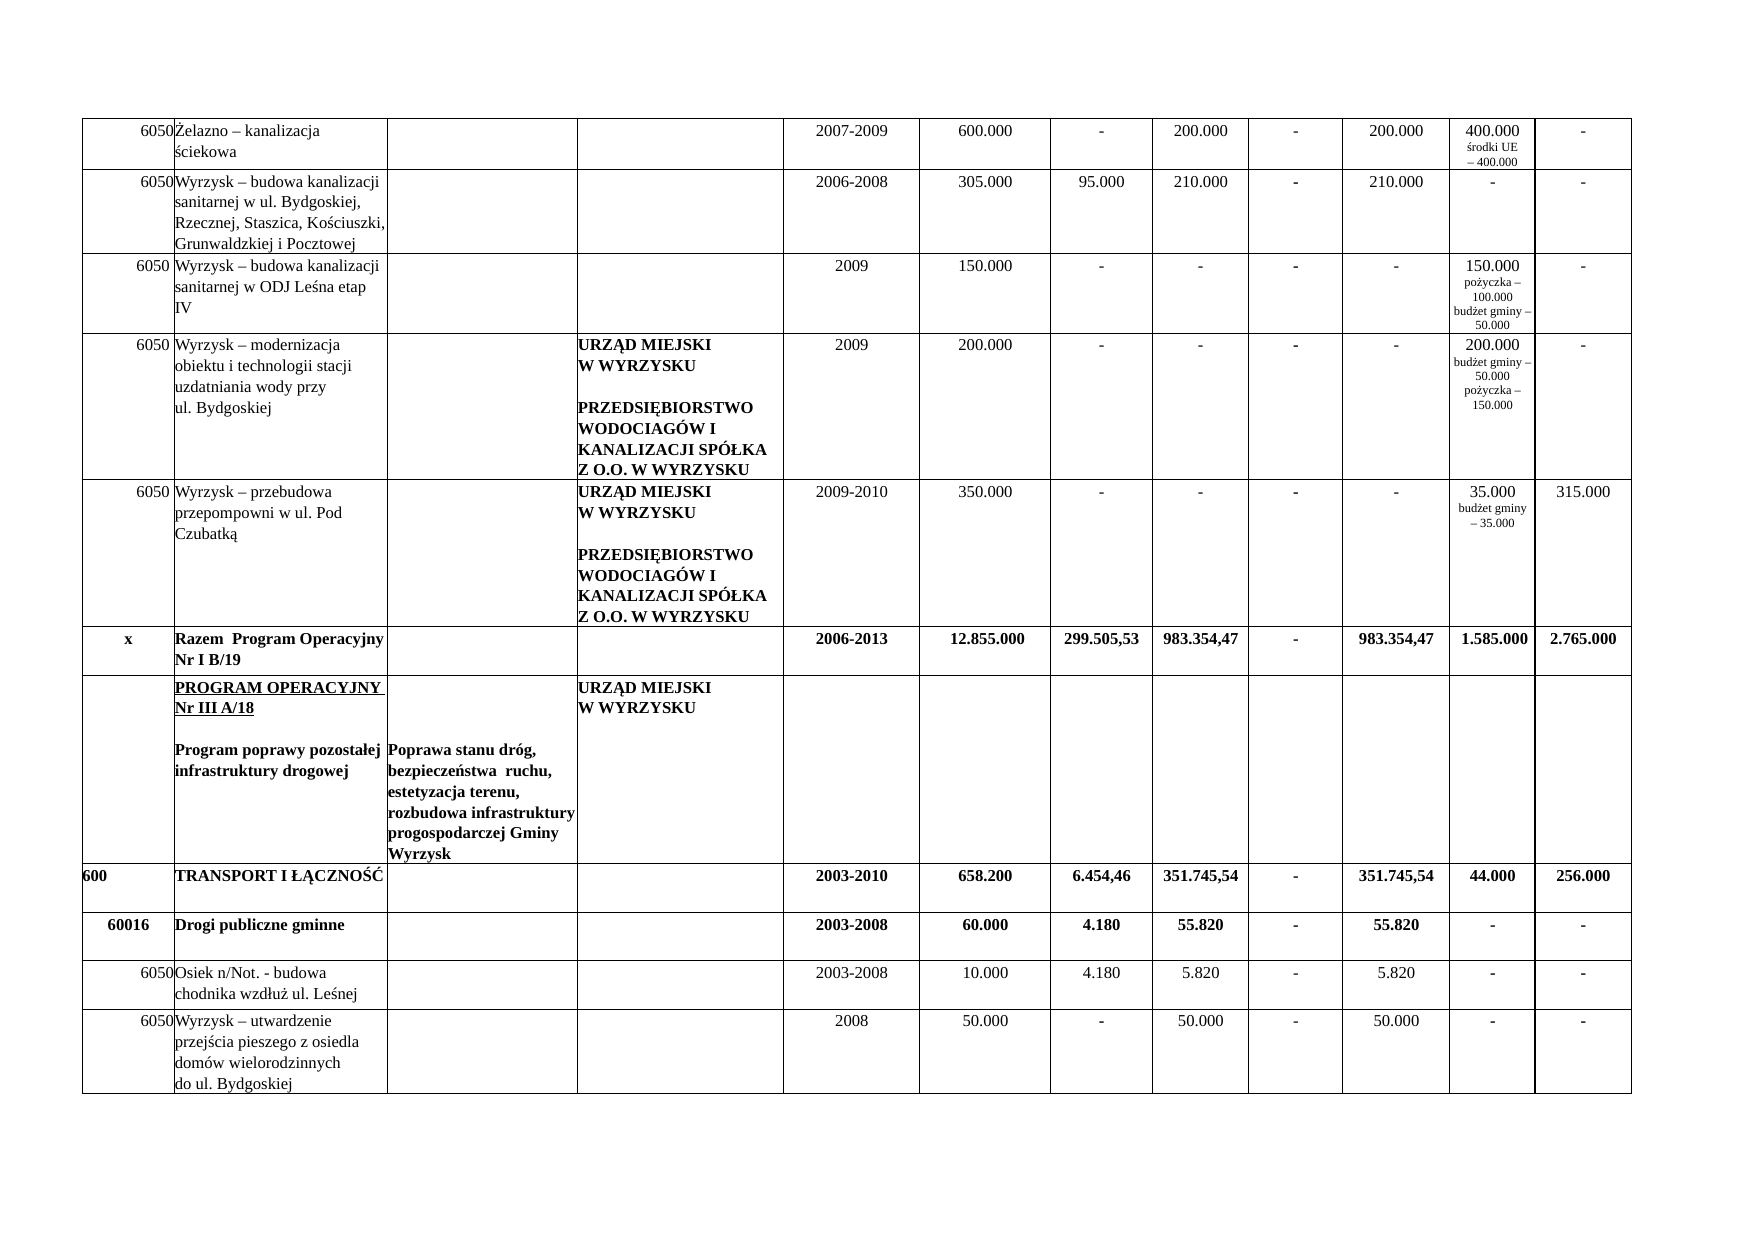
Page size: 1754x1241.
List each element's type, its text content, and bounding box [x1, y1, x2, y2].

table_cell 2.765.000 [1536, 627, 1631, 675]
table_cell 10.000 [920, 961, 1050, 1008]
table_cell 6050 [83, 1010, 174, 1093]
table_cell 983.354,47 [1343, 627, 1449, 675]
table_cell 60016 [83, 913, 174, 960]
table_cell - [1249, 170, 1342, 253]
table_cell - [1536, 913, 1631, 960]
table_cell [1450, 676, 1534, 863]
table_cell 6.454,46 [1051, 864, 1152, 912]
table_cell 6050 [83, 334, 174, 479]
table_cell [1536, 676, 1631, 863]
table_cell [1051, 676, 1152, 863]
table_cell 44.000 [1450, 864, 1534, 912]
table_cell [388, 119, 577, 169]
table_cell - [1153, 254, 1248, 332]
table_cell 299.505,53 [1051, 627, 1152, 675]
table_cell 55.820 [1343, 913, 1449, 960]
table_cell [388, 334, 577, 479]
table_cell URZĄD MIEJSKI W WYRZYSKU [578, 676, 783, 863]
table_cell - [1450, 913, 1534, 960]
table_cell [578, 961, 783, 1008]
table_cell 6050 [83, 119, 174, 169]
table_cell [578, 254, 783, 332]
table_cell 351.745,54 [1343, 864, 1449, 912]
table_cell 350.000 [920, 480, 1050, 626]
table_cell - [1249, 480, 1342, 626]
table_cell [920, 676, 1050, 863]
table_cell [578, 864, 783, 912]
table_cell - [1249, 913, 1342, 960]
table_cell 12.855.000 [920, 627, 1050, 675]
table_cell [1153, 676, 1248, 863]
table_cell 6050 [83, 170, 174, 253]
table_cell Wyrzysk – budowa kanalizacji sanitarnej w ul. Bydgoskiej, Rzecznej, Staszica, Kościuszki, Grunwaldzkiej i Pocztowej [175, 170, 387, 253]
table_cell 2006-2013 [784, 627, 919, 675]
table_cell 200.000 budżet gminy – 50.000 pożyczka – 150.000 [1450, 334, 1534, 479]
table_cell - [1450, 1010, 1534, 1093]
table_cell 6050 [83, 480, 174, 626]
table_cell 60.000 [920, 913, 1050, 960]
table_cell - [1536, 961, 1631, 1008]
table_cell - [1051, 480, 1152, 626]
table_cell 6050 [83, 254, 174, 332]
table_cell [784, 676, 919, 863]
table_cell - [1153, 480, 1248, 626]
table_cell - [1051, 334, 1152, 479]
table_cell [578, 1010, 783, 1093]
table_cell 150.000 [920, 254, 1050, 332]
table_cell 305.000 [920, 170, 1050, 253]
table_cell 983.354,47 [1153, 627, 1248, 675]
table_cell [578, 913, 783, 960]
table_cell 2009 [784, 254, 919, 332]
table_cell - [1249, 119, 1342, 169]
table_cell 50.000 [1343, 1010, 1449, 1093]
table_cell [388, 1010, 577, 1093]
table_cell [578, 119, 783, 169]
table_cell Razem Program Operacyjny Nr I B/19 [175, 627, 387, 675]
table_cell Wyrzysk – przebudowa przepompowni w ul. Pod Czubatką [175, 480, 387, 626]
table_cell [388, 254, 577, 332]
table_cell 2009-2010 [784, 480, 919, 626]
table_cell - [1536, 254, 1631, 332]
table_cell [388, 864, 577, 912]
table_cell - [1051, 1010, 1152, 1093]
table_cell 50.000 [1153, 1010, 1248, 1093]
table_cell 200.000 [1343, 119, 1449, 169]
table_cell - [1450, 961, 1534, 1008]
table_cell [83, 676, 174, 863]
table_cell [1343, 676, 1449, 863]
table_cell - [1249, 1010, 1342, 1093]
table_cell [578, 627, 783, 675]
table_cell Żelazno – kanalizacja ściekowa [175, 119, 387, 169]
table_cell - [1249, 627, 1342, 675]
table_cell [388, 170, 577, 253]
table_cell 150.000 pożyczka – 100.000 budżet gminy – 50.000 [1450, 254, 1534, 332]
table_cell 2009 [784, 334, 919, 479]
table_cell 4.180 [1051, 961, 1152, 1008]
table_cell - [1536, 334, 1631, 479]
table_cell 50.000 [920, 1010, 1050, 1093]
table_cell - [1343, 480, 1449, 626]
table_cell - [1450, 170, 1534, 253]
table_cell URZĄD MIEJSKI W WYRZYSKU PRZEDSIĘBIORSTWO WODOCIAGÓW I KANALIZACJI SPÓŁKA Z O.O. W WYRZYSKU [578, 334, 783, 479]
table_cell 5.820 [1343, 961, 1449, 1008]
table_cell Osiek n/Not. - budowa chodnika wzdłuż ul. Leśnej [175, 961, 387, 1008]
table_cell - [1536, 119, 1631, 169]
table_cell 200.000 [920, 334, 1050, 479]
table_cell 4.180 [1051, 913, 1152, 960]
table_cell Wyrzysk – modernizacja obiektu i technologii stacji uzdatniania wody przy ul. Bydgoskiej [175, 334, 387, 479]
table_cell 200.000 [1153, 119, 1248, 169]
table_cell 5.820 [1153, 961, 1248, 1008]
table_cell - [1051, 119, 1152, 169]
table_cell 35.000 budżet gminy – 35.000 [1450, 480, 1534, 626]
table_cell URZĄD MIEJSKI W WYRZYSKU PRZEDSIĘBIORSTWO WODOCIAGÓW I KANALIZACJI SPÓŁKA Z O.O. W WYRZYSKU [578, 480, 783, 626]
table_cell - [1249, 864, 1342, 912]
table_cell PROGRAM OPERACYJNY Nr III A/18 Program poprawy pozostałej infrastruktury drogowej [175, 676, 387, 863]
table_cell - [1249, 961, 1342, 1008]
table_cell Drogi publiczne gminne [175, 913, 387, 960]
table_cell 315.000 [1536, 480, 1631, 626]
table_cell [388, 627, 577, 675]
table_cell 210.000 [1343, 170, 1449, 253]
table_cell 351.745,54 [1153, 864, 1248, 912]
table_cell 658.200 [920, 864, 1050, 912]
table_cell - [1536, 1010, 1631, 1093]
table_cell - [1343, 334, 1449, 479]
table_cell 55.820 [1153, 913, 1248, 960]
table_cell 2006-2008 [784, 170, 919, 253]
table_cell - [1249, 254, 1342, 332]
table_cell - [1051, 254, 1152, 332]
table_cell [388, 480, 577, 626]
table_cell - [1153, 334, 1248, 479]
table_cell 600 [83, 864, 174, 912]
table_cell [388, 913, 577, 960]
table_cell 1.585.000 [1450, 627, 1534, 675]
table_cell 256.000 [1536, 864, 1631, 912]
table_cell Wyrzysk – budowa kanalizacji sanitarnej w ODJ Leśna etap IV [175, 254, 387, 332]
table_cell [578, 170, 783, 253]
table_cell [1249, 676, 1342, 863]
table_cell [388, 961, 577, 1008]
table_cell 2007-2009 [784, 119, 919, 169]
table_cell - [1249, 334, 1342, 479]
table_cell - [1343, 254, 1449, 332]
table_cell - [1536, 170, 1631, 253]
table_cell Poprawa stanu dróg, bezpieczeństwa ruchu, estetyzacja terenu, rozbudowa infrastruktury progospodarczej Gminy Wyrzysk [388, 676, 577, 863]
table_cell 210.000 [1153, 170, 1248, 253]
table_cell 400.000 środki UE – 400.000 [1450, 119, 1534, 169]
table_cell 600.000 [920, 119, 1050, 169]
table_cell 2003-2008 [784, 961, 919, 1008]
table_cell 2003-2010 [784, 864, 919, 912]
table_cell 2008 [784, 1010, 919, 1093]
table_cell 6050 [83, 961, 174, 1008]
table_cell x [83, 627, 174, 675]
table_cell Wyrzysk – utwardzenie przejścia pieszego z osiedla domów wielorodzinnych do ul. Bydgoskiej [175, 1010, 387, 1093]
table_cell 2003-2008 [784, 913, 919, 960]
table_cell TRANSPORT I ŁĄCZNOŚĆ [175, 864, 387, 912]
table_cell 95.000 [1051, 170, 1152, 253]
